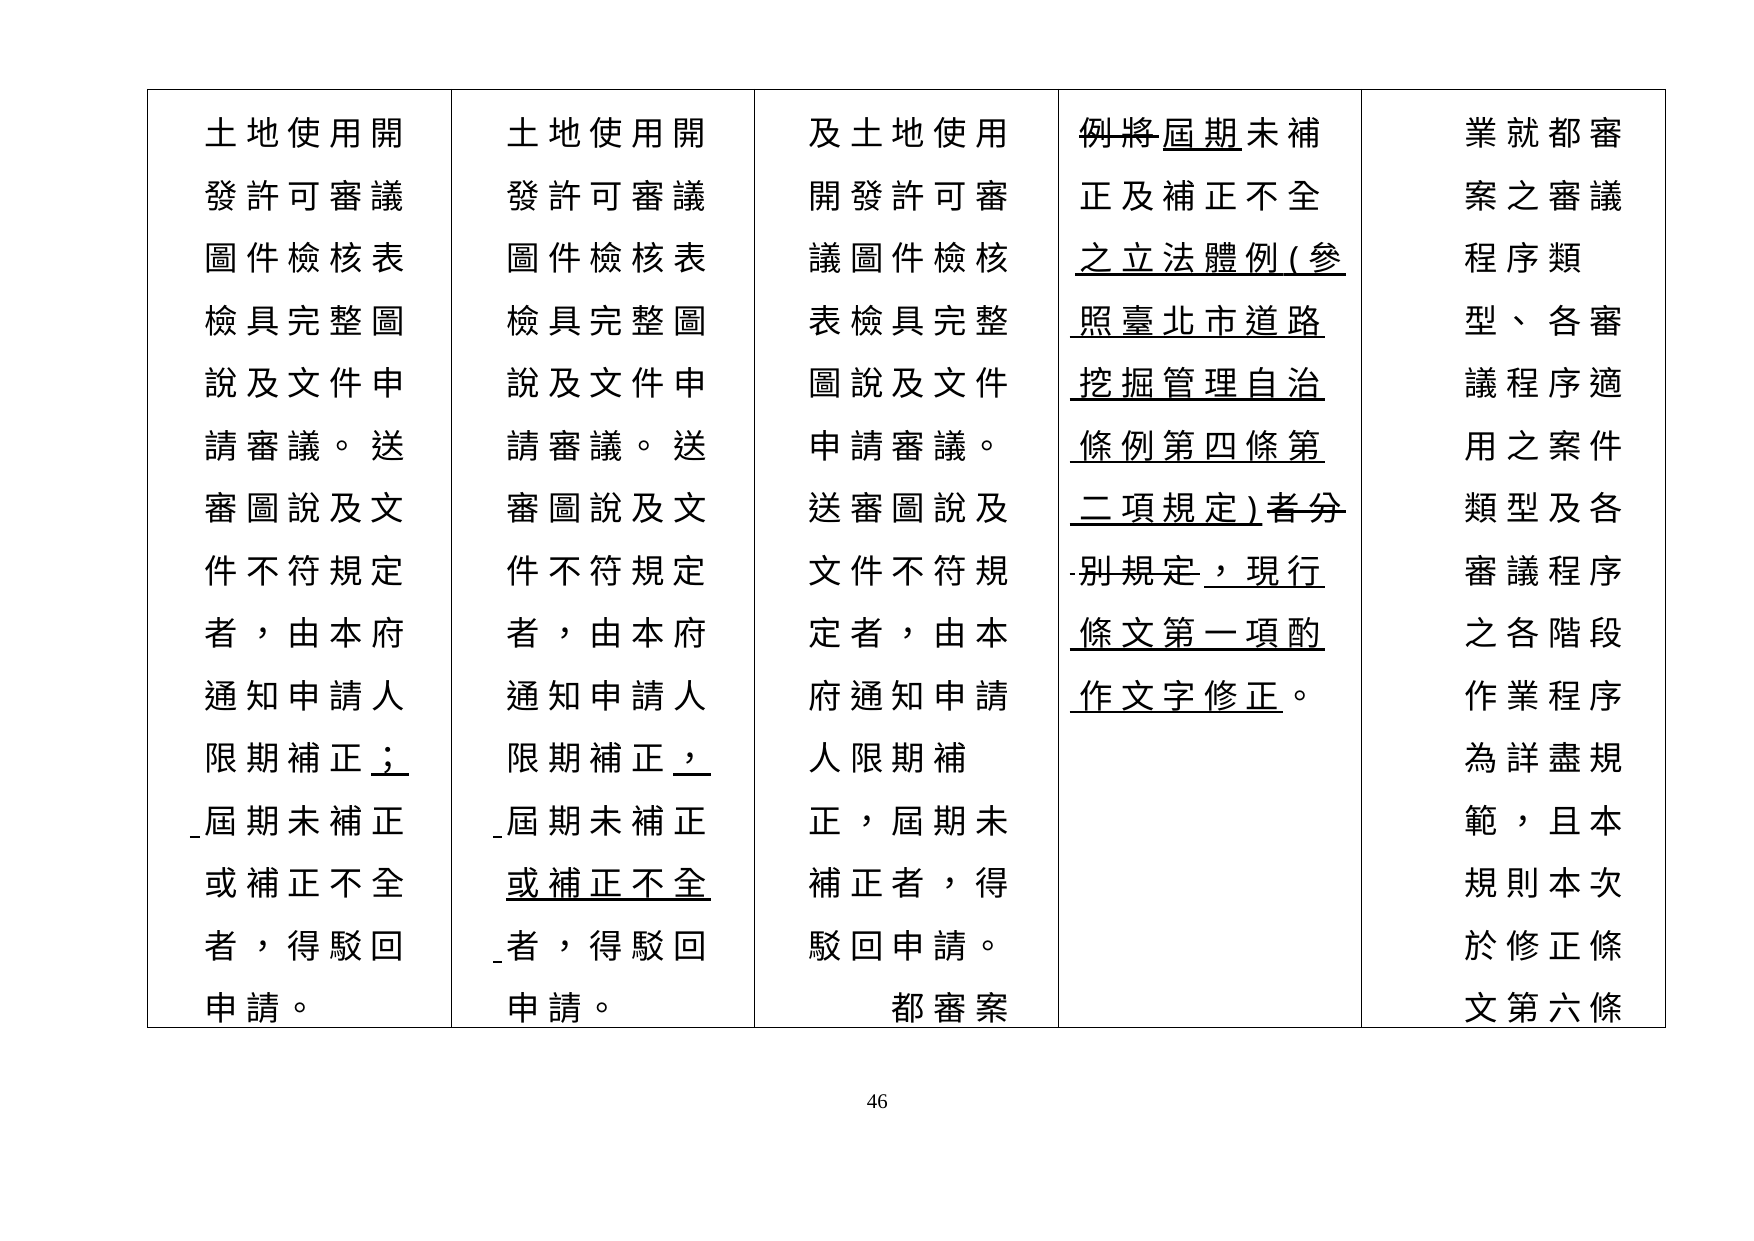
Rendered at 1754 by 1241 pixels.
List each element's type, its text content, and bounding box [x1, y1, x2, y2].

table_cell 土地使用開發許可審議圖件檢核表檢具完整圖說及文件申請審議。送審圖說及文件不符規定者，由本府通知申請人限期補正；屆期未補正或補正不全者，得駁回申請。 [148, 90, 451, 1027]
table_cell 及土地使用開發許可審議圖件檢核表檢具完整圖說及文件申請審議。送審圖說及文件不符規定者，由本府通知申請人限期補正，屆期未補正者，得駁回申請。 都審案 [755, 90, 1058, 1027]
table_cell 例將屆期未補正及補正不全之立法體例(參照臺北市道路挖掘管理自治條例第四條第二項規定)者分別規定，現行條文第一項酌作文字修正。 [1059, 90, 1361, 1027]
table_cell 土地使用開發許可審議圖件檢核表檢具完整圖說及文件申請審議。送審圖說及文件不符規定者，由本府通知申請人限期補正，屆期未補正或補正不全者，得駁回申請。 [452, 90, 754, 1027]
table_cell 業就都審案之審議程序類型、各審議程序適用之案件類型及各審議程序之各階段作業程序為詳盡規範，且本規則本次於修正條文第六條 [1362, 90, 1665, 1027]
